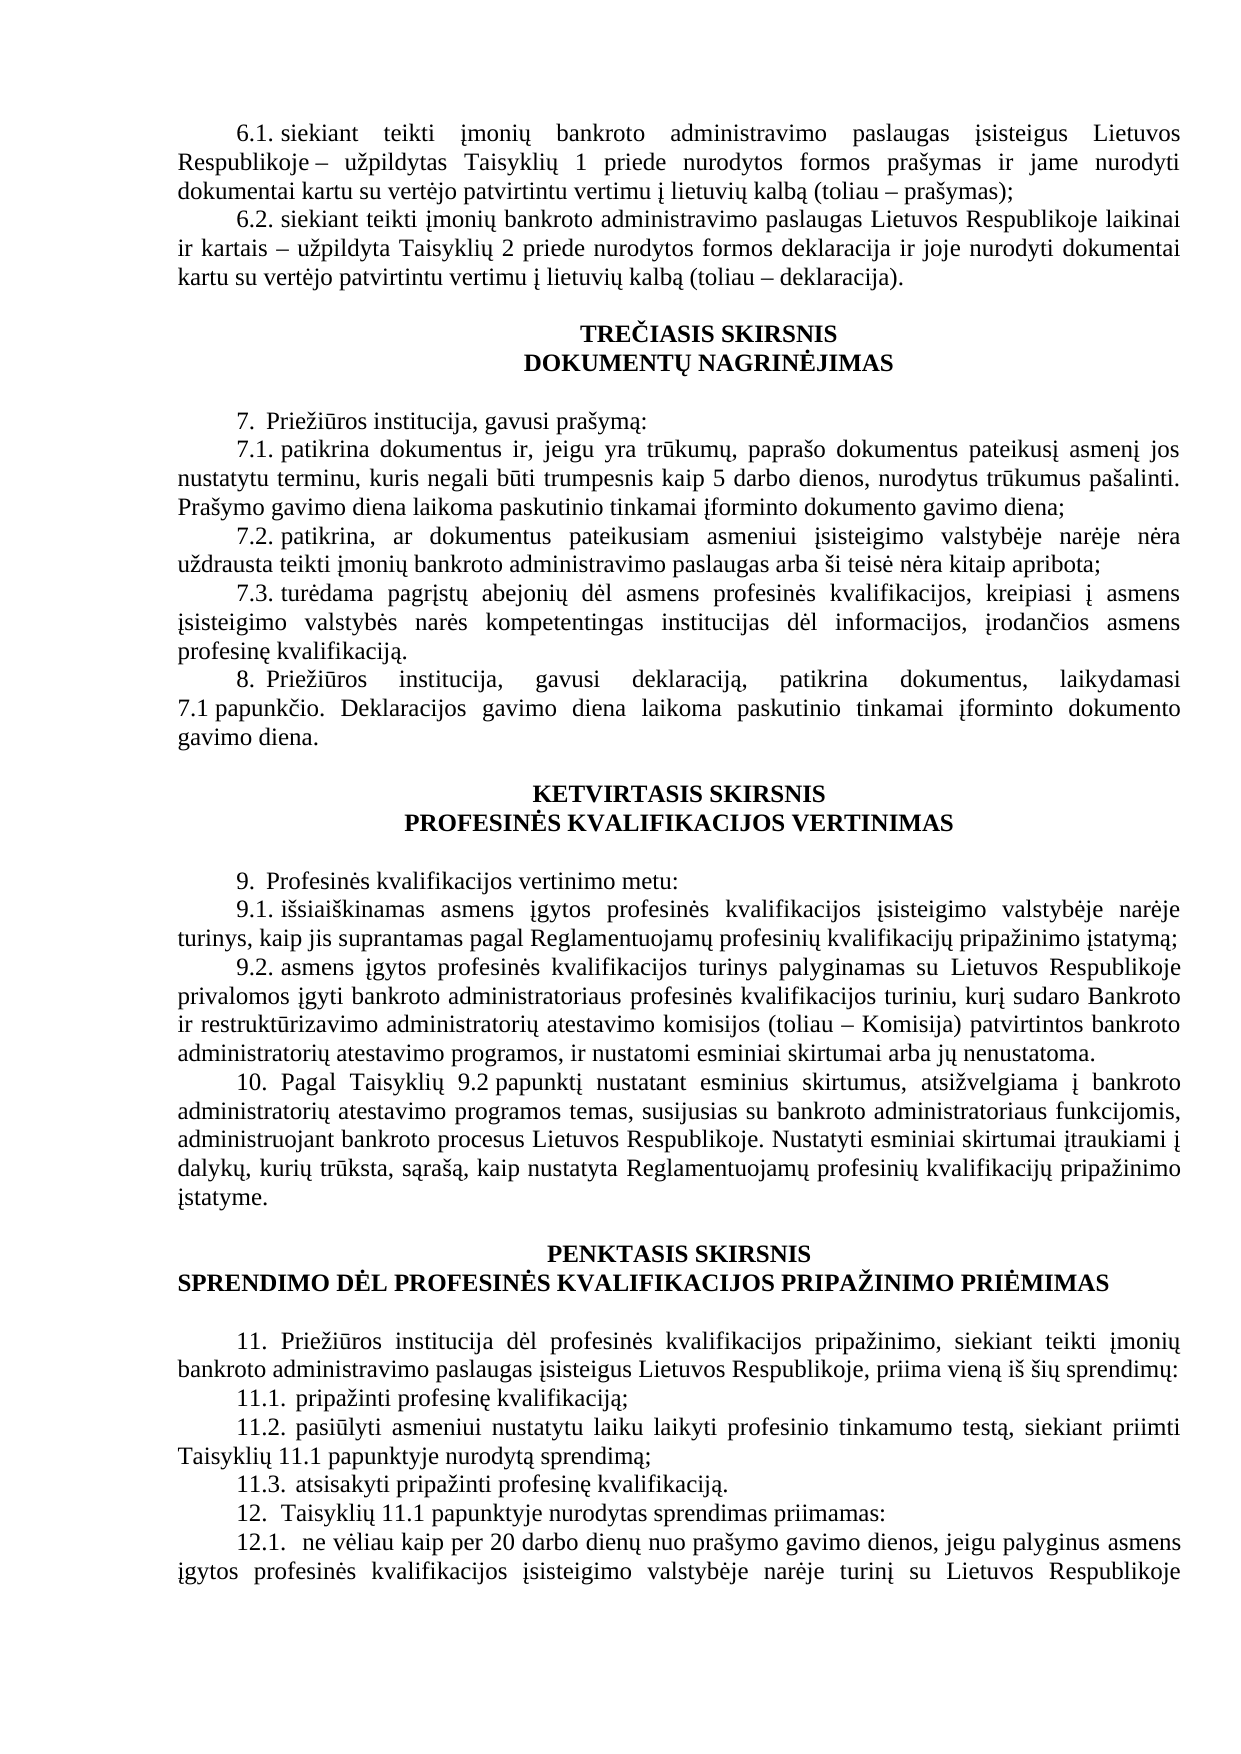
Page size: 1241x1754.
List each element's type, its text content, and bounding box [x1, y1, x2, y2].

text 8. Priežiūros institucija, gavusi deklaraciją, patikrina dokumentus, laikydamasi 7.1 papunkčio. Deklaracijos gavimo diena laikoma paskutinio tinkamai įforminto dokumento gavimo diena. [177, 664, 1181, 751]
text 11.1. pripažinti profesinę kvalifikaciją; [177, 1383, 1181, 1412]
text 11.3. atsisakyti pripažinti profesinę kvalifikaciją. [177, 1469, 1181, 1498]
text 9.2. asmens įgytos profesinės kvalifikacijos turinys palyginamas su Lietuvos Respublikoje privalomos įgyti bankroto administratoriaus profesinės kvalifikacijos turiniu, kurį sudaro Bankroto ir restruktūrizavimo administratorių atestavimo komisijos (toliau – Komisija) patvirtintos bankroto administratorių atestavimo programos, ir nustatomi esminiai skirtumai arba jų nenustatoma. [177, 952, 1181, 1067]
text TREČIASIS SKIRSNIS [177, 319, 1181, 348]
text PENKTASIS SKIRSNIS [177, 1239, 1181, 1268]
text DOKUMENTŲ NAGRINĖJIMAS [177, 348, 1181, 377]
text 10. Pagal Taisyklių 9.2 papunktį nustatant esminius skirtumus, atsižvelgiama į bankroto administratorių atestavimo programos temas, susijusias su bankroto administratoriaus funkcijomis, administruojant bankroto procesus Lietuvos Respublikoje. Nustatyti esminiai skirtumai įtraukiami į dalykų, kurių trūksta, sąrašą, kaip nustatyta Reglamentuojamų profesinių kvalifikacijų pripažinimo įstatyme. [177, 1067, 1181, 1211]
text SPRENDIMO DĖL PROFESINĖS KVALIFIKACIJOS PRIPAŽINIMO PRIĖMIMAS [177, 1268, 1181, 1297]
text 7. Priežiūros institucija, gavusi prašymą: [236, 406, 1181, 434]
text 9. Profesinės kvalifikacijos vertinimo metu: [236, 866, 1181, 894]
text 12.1. ne vėliau kaip per 20 darbo dienų nuo prašymo gavimo dienos, jeigu palyginus asmens įgytos profesinės kvalifikacijos įsisteigimo valstybėje narėje turinį su Lietuvos Respublikoje [177, 1527, 1181, 1584]
text 11. Priežiūros institucija dėl profesinės kvalifikacijos pripažinimo, siekiant teikti įmonių bankroto administravimo paslaugas įsisteigus Lietuvos Respublikoje, priima vieną iš šių sprendimų: [177, 1326, 1181, 1383]
text 7.2. patikrina, ar dokumentus pateikusiam asmeniui įsisteigimo valstybėje narėje nėra uždrausta teikti įmonių bankroto administravimo paslaugas arba ši teisė nėra kitaip apribota; [177, 521, 1181, 578]
text 11.2. pasiūlyti asmeniui nustatytu laiku laikyti profesinio tinkamumo testą, siekiant priimti Taisyklių 11.1 papunktyje nurodytą sprendimą; [177, 1412, 1181, 1469]
text 6.1. siekiant teikti įmonių bankroto administravimo paslaugas įsisteigus Lietuvos Respublikoje – užpildytas Taisyklių 1 priede nurodytos formos prašymas ir jame nurodyti dokumentai kartu su vertėjo patvirtintu vertimu į lietuvių kalbą (toliau – prašymas); [177, 118, 1181, 204]
text 12. Taisyklių 11.1 papunktyje nurodytas sprendimas priimamas: [177, 1498, 1181, 1527]
text KETVIRTASIS SKIRSNIS [177, 779, 1181, 808]
text PROFESINĖS KVALIFIKACIJOS VERTINIMAS [177, 808, 1181, 837]
text 6.2. siekiant teikti įmonių bankroto administravimo paslaugas Lietuvos Respublikoje laikinai ir kartais – užpildyta Taisyklių 2 priede nurodytos formos deklaracija ir joje nurodyti dokumentai kartu su vertėjo patvirtintu vertimu į lietuvių kalbą (toliau – deklaracija). [177, 204, 1181, 291]
text 7.1. patikrina dokumentus ir, jeigu yra trūkumų, paprašo dokumentus pateikusį asmenį jos nustatytu terminu, kuris negali būti trumpesnis kaip 5 darbo dienos, nurodytus trūkumus pašalinti. Prašymo gavimo diena laikoma paskutinio tinkamai įforminto dokumento gavimo diena; [177, 434, 1181, 521]
text 9.1. išsiaiškinamas asmens įgytos profesinės kvalifikacijos įsisteigimo valstybėje narėje turinys, kaip jis suprantamas pagal Reglamentuojamų profesinių kvalifikacijų pripažinimo įstatymą; [177, 894, 1181, 952]
text 7.3. turėdama pagrįstų abejonių dėl asmens profesinės kvalifikacijos, kreipiasi į asmens įsisteigimo valstybės narės kompetentingas institucijas dėl informacijos, įrodančios asmens profesinę kvalifikaciją. [177, 578, 1181, 664]
